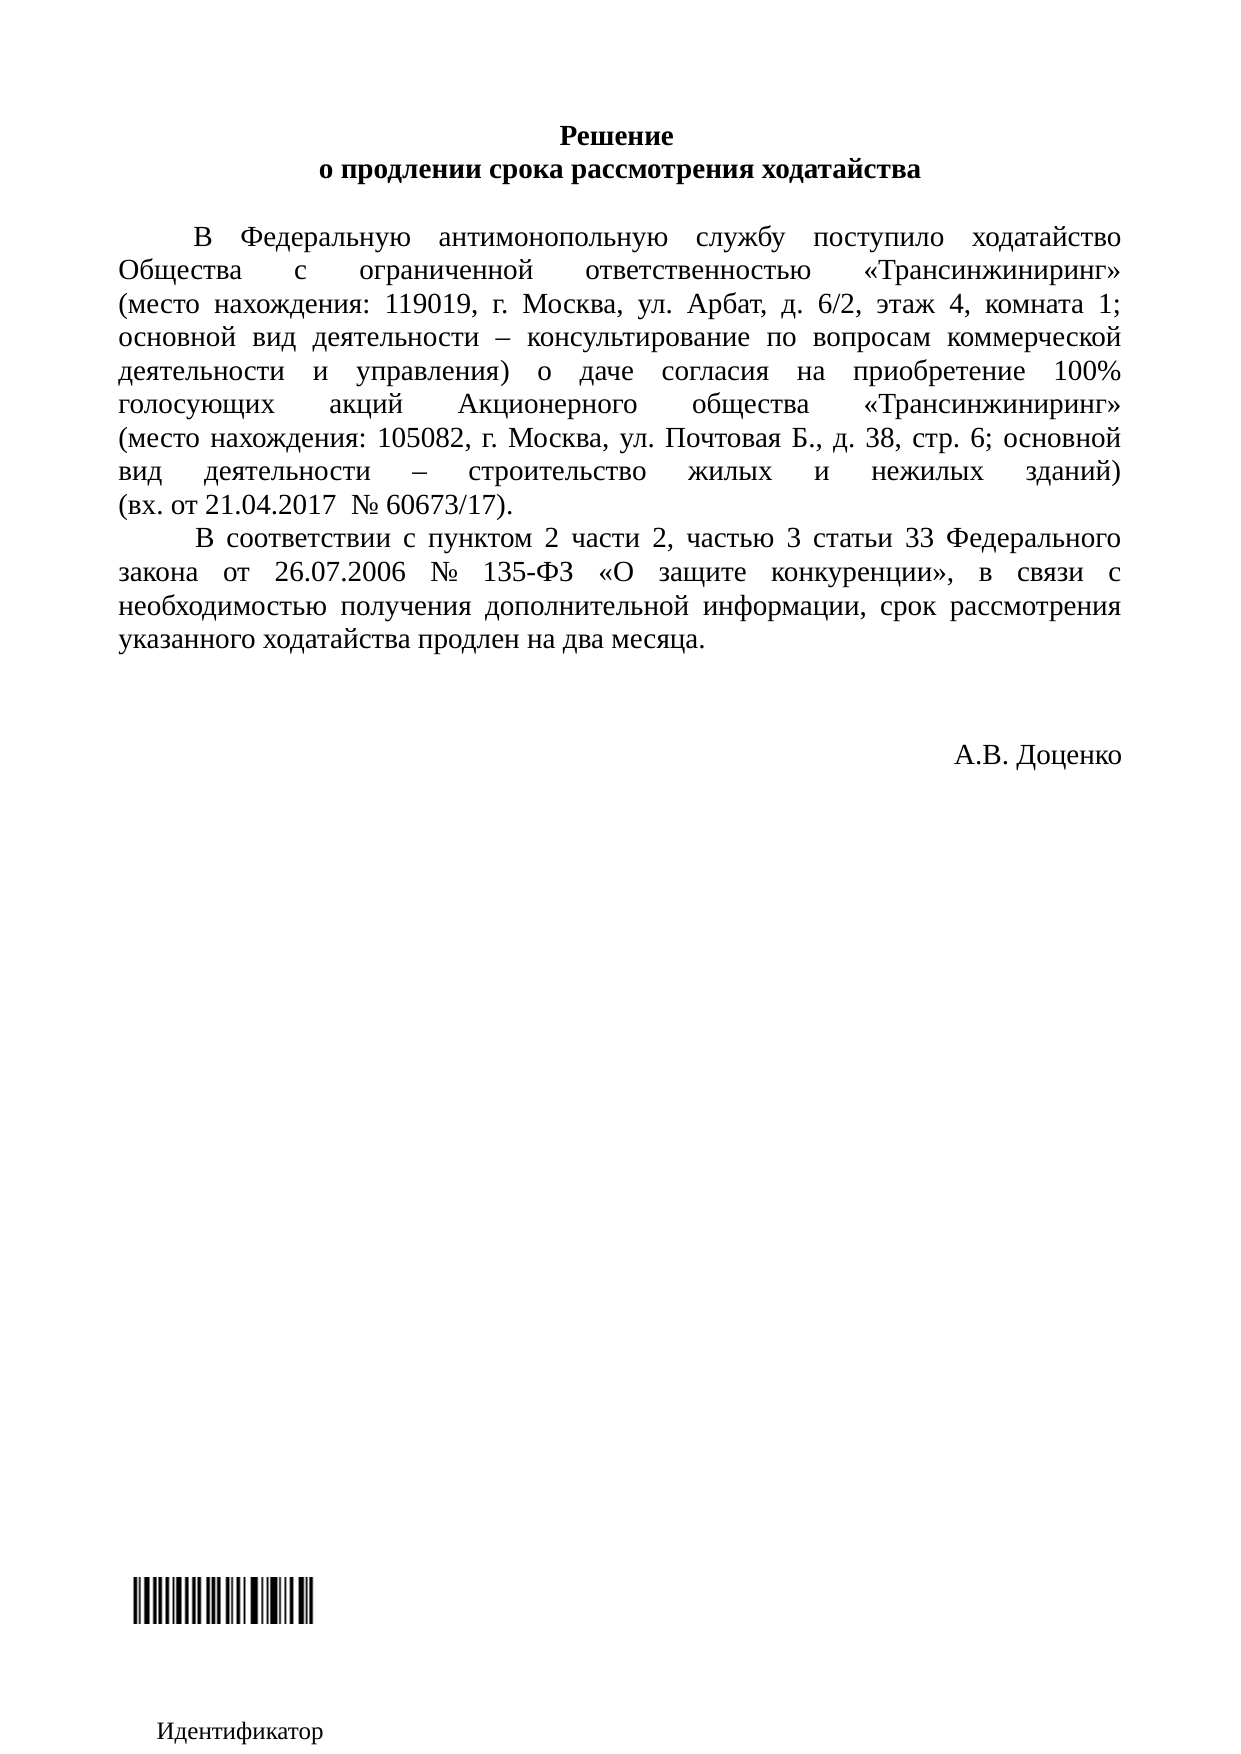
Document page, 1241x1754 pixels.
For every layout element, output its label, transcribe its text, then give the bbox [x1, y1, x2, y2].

text о продлении срока рассмотрения ходатайства [118, 152, 1122, 185]
picture [118, 1577, 331, 1624]
text А.В. Доценко [118, 737, 1122, 771]
text В Федеральную антимонопольную службу поступило ходатайство Общества с ограниченной ответственностью «Трансинжиниринг» (место нахождения: 119019, г. Москва, ул. Арбат, д. 6/2, этаж 4, комната 1; основной вид деятельности – консультирование по вопросам коммерческой деятельности и управления) о даче согласия на приобретение 100% голосующих акций Акционерного общества «Трансинжиниринг» (место нахождения: 105082, г. Москва, ул. Почтовая Б., д. 38, стр. 6; основной вид деятельности – строительство жилых и нежилых зданий) (вх. от 21.04.2017 № 60673/17). [118, 219, 1122, 521]
text В соответствии с пунктом 2 части 2, частью 3 статьи 33 Федерального закона от 26.07.2006 № 135-ФЗ «О защите конкуренции», в связи с необходимостью получения дополнительной информации, срок рассмотрения указанного ходатайства продлен на два месяца. [118, 521, 1122, 655]
text Решение [118, 118, 1122, 152]
